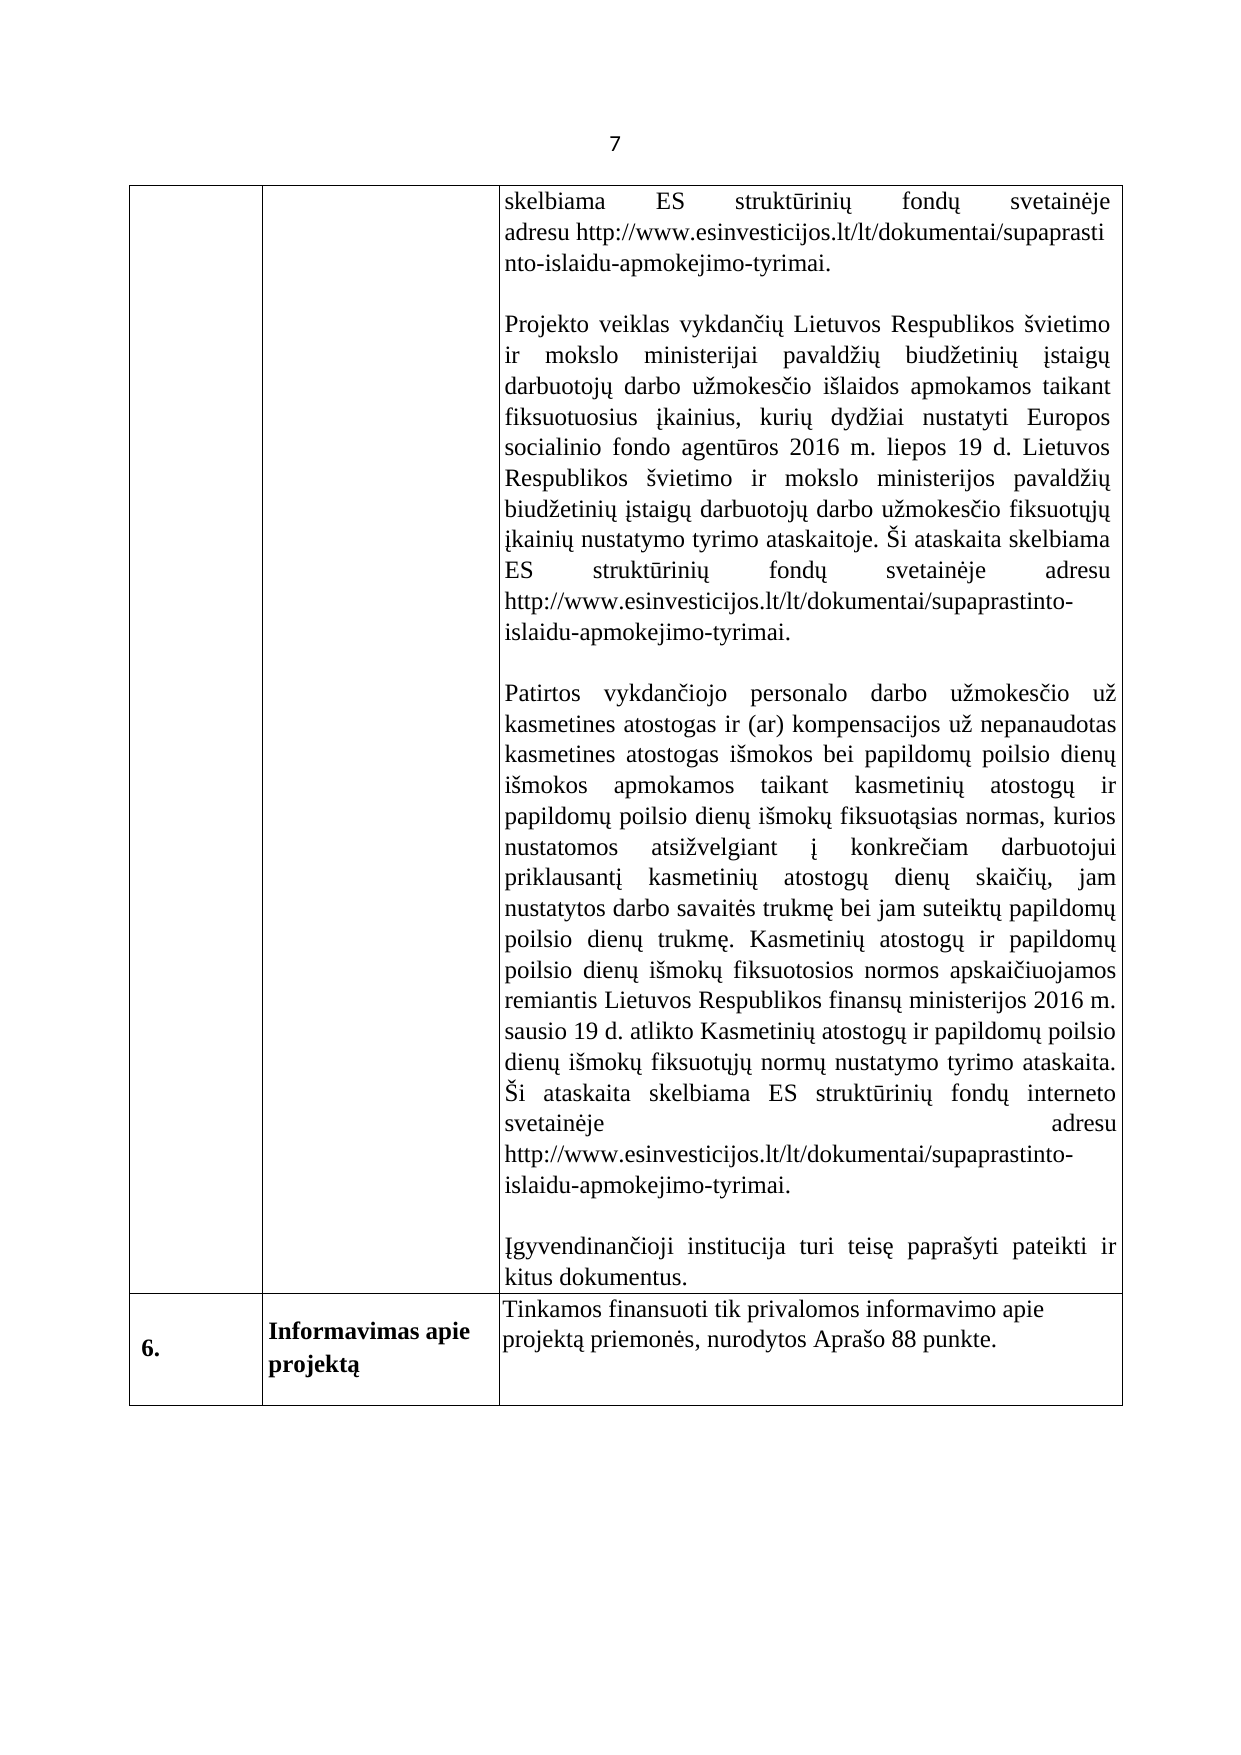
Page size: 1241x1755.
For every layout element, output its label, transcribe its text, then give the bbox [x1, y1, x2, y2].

table_cell skelbiama ES struktūrinių fondų svetainėje adresu http://www.esinvesticijos.lt/lt/dokumentai/supaprastinto-islaidu-apmokejimo-tyrimai. Projekto veiklas vykdančių Lietuvos Respublikos švietimo ir mokslo ministerijai pavaldžių biudžetinių įstaigų darbuotojų darbo užmokesčio išlaidos apmokamos taikant fiksuotuosius įkainius, kurių dydžiai nustatyti Europos socialinio fondo agentūros 2016 m. liepos 19 d. Lietuvos Respublikos švietimo ir mokslo ministerijos pavaldžių biudžetinių įstaigų darbuotojų darbo užmokesčio fiksuotųjų įkainių nustatymo tyrimo ataskaitoje. Ši ataskaita skelbiama ES struktūrinių fondų svetainėje adresu http://www.esinvesticijos.lt/lt/dokumentai/supaprastinto-islaidu-apmokejimo-tyrimai. Patirtos vykdančiojo personalo darbo užmokesčio už kasmetines atostogas ir (ar) kompensacijos už nepanaudotas kasmetines atostogas išmokos bei papildomų poilsio dienų išmokos apmokamos taikant kasmetinių atostogų ir papildomų poilsio dienų išmokų fiksuotąsias normas, kurios nustatomos atsižvelgiant į konkrečiam darbuotojui priklausantį kasmetinių atostogų dienų skaičių, jam nustatytos darbo savaitės trukmę bei jam suteiktų papildomų poilsio dienų trukmę. Kasmetinių atostogų ir papildomų poilsio dienų išmokų fiksuotosios normos apskaičiuojamos remiantis Lietuvos Respublikos finansų ministerijos 2016 m. sausio 19 d. atlikto Kasmetinių atostogų ir papildomų poilsio dienų išmokų fiksuotųjų normų nustatymo tyrimo ataskaita. Ši ataskaita skelbiama ES struktūrinių fondų interneto svetainėje adresu http://www.esinvesticijos.lt/lt/dokumentai/supaprastinto-islaidu-apmokejimo-tyrimai. Įgyvendinančioji institucija turi teisę paprašyti pateikti ir kitus dokumentus. [500, 186, 1122, 1293]
table_cell Informavimas apie projektą [263, 1294, 499, 1405]
table_cell [263, 186, 499, 1293]
table_cell [130, 186, 262, 1293]
table_cell Tinkamos finansuoti tik privalomos informavimo apie projektą priemonės, nurodytos Aprašo 88 punkte. [500, 1294, 1122, 1405]
table_cell 6. [130, 1294, 262, 1405]
